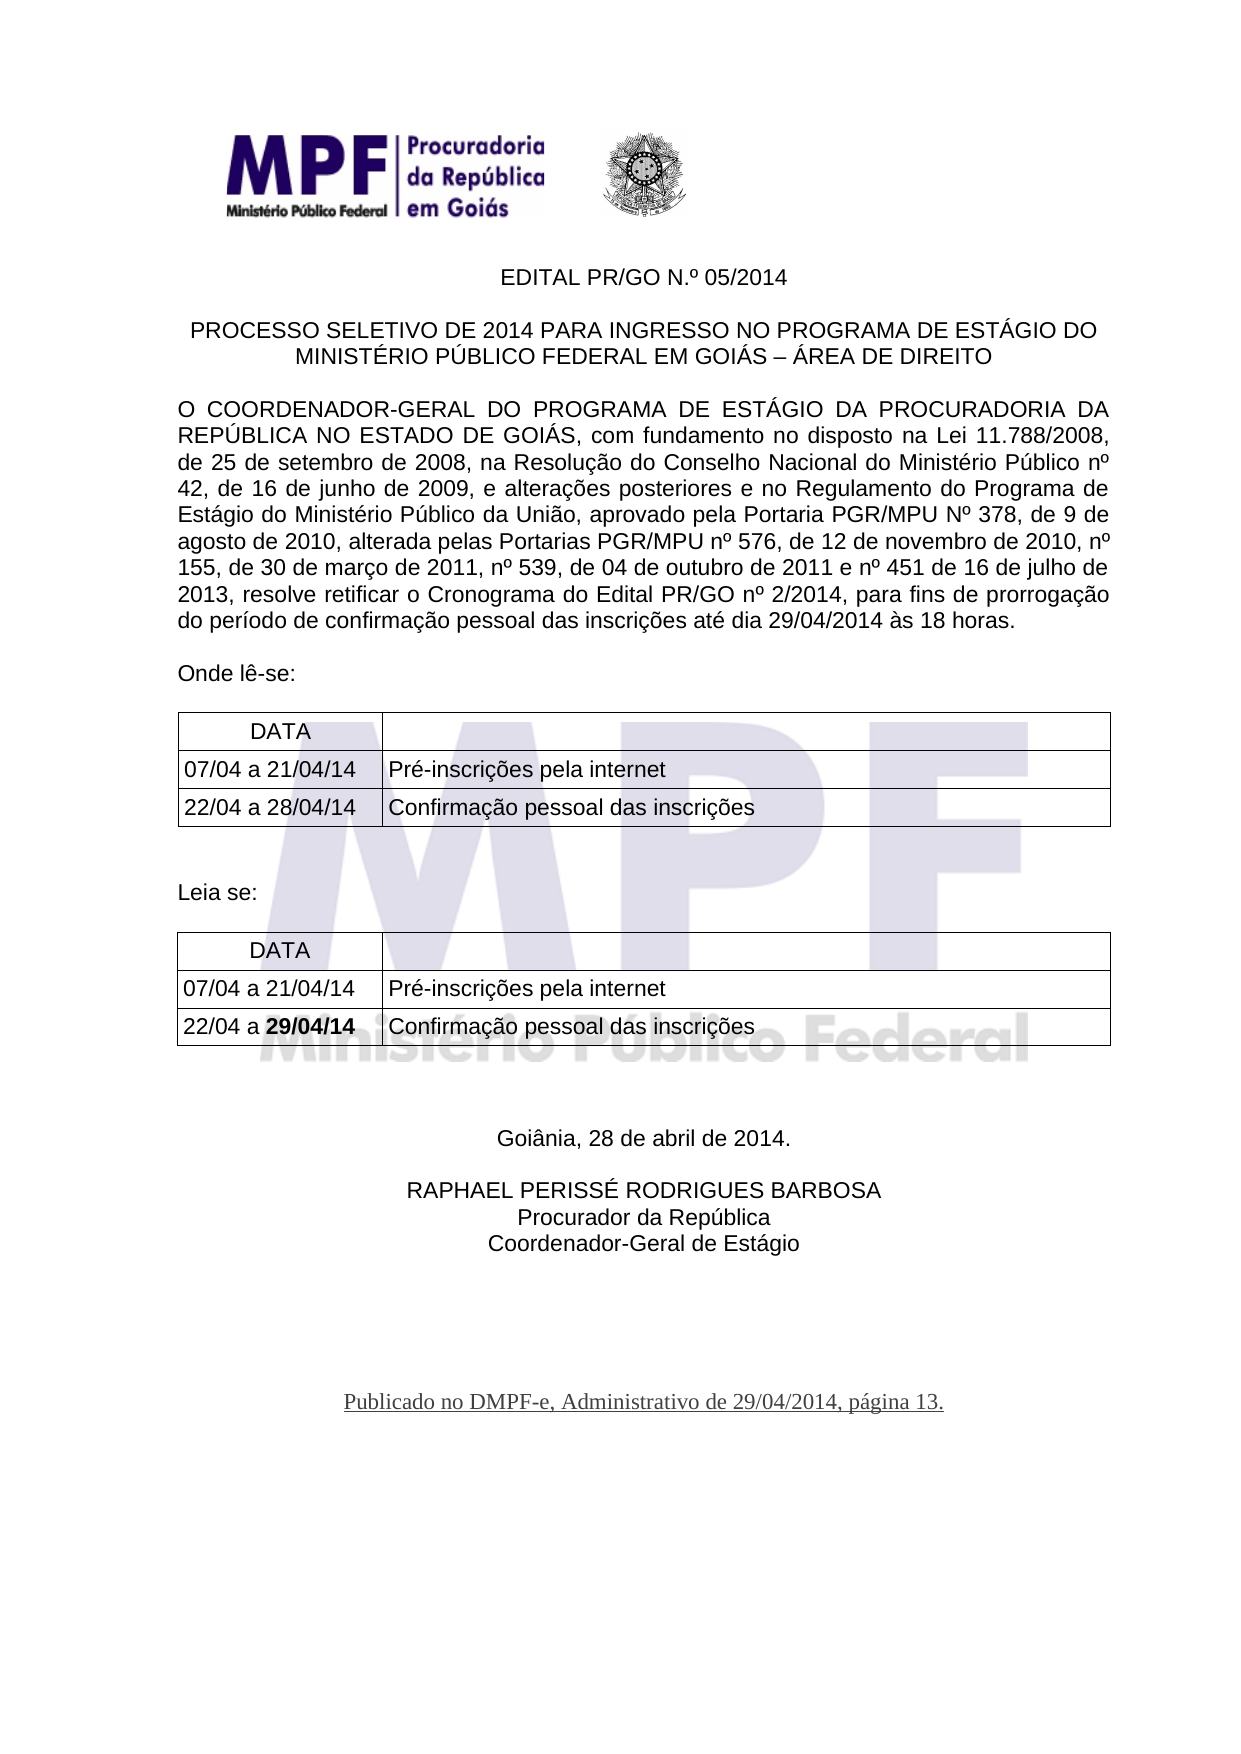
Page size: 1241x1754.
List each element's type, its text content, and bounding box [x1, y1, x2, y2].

text Coordenador-Geral de Estágio [177, 1230, 1110, 1256]
text Leia se: [177, 879, 1110, 905]
text PROCESSO SELETIVO DE 2014 PARA INGRESSO NO PROGRAMA DE ESTÁGIO DO [177, 317, 1110, 343]
picture [260, 905, 1028, 932]
picture [226, 135, 545, 218]
table_cell Pré-inscrições pela internet [383, 751, 1110, 788]
text Publicado no DMPF-e, Administrativo de 29/04/2014, página 13. [177, 1388, 1110, 1414]
table_cell Confirmação pessoal das inscrições [383, 789, 1110, 826]
text Goiânia, 28 de abril de 2014. [177, 1124, 1110, 1151]
table_header DATA [178, 933, 382, 969]
table_header [383, 713, 1110, 750]
picture [260, 827, 1028, 879]
table_cell Confirmação pessoal das inscrições [383, 1009, 1110, 1045]
table_cell 07/04 a 21/04/14 [179, 751, 382, 788]
table_cell 07/04 a 21/04/14 [178, 971, 382, 1007]
table_header DATA [179, 713, 382, 750]
text EDITAL PR/GO N.º 05/2014 [177, 264, 1110, 291]
table_cell 22/04 a 29/04/14 [178, 1009, 382, 1045]
table_cell Pré-inscrições pela internet [383, 971, 1110, 1007]
text O COORDENADOR-GERAL DO PROGRAMA DE ESTÁGIO DA PROCURADORIA DA REPÚBLICA NO ESTADO DE GOIÁS, com fundamento no disposto na Lei 11.788/2008, de 25 de setembro de 2008, na Resolução do Conselho Nacional do Ministério Público nº 42, de 16 de junho de 2009, e alterações posteriores e no Regulamento do Programa de Estágio do Ministério Público da União, aprovado pela Portaria PGR/MPU Nº 378, de 9 de agosto de 2010, alterada pelas Portarias PGR/MPU nº 576, de 12 de novembro de 2010, nº 155, de 30 de março de 2011, nº 539, de 04 de outubro de 2011 e nº 451 de 16 de julho de 2013, resolve retificar o Cronograma do Edital PR/GO nº 2/2014, para fins de prorrogação do período de confirmação pessoal das inscrições até dia 29/04/2014 às 18 horas. [177, 396, 1110, 633]
text RAPHAEL PERISSÉ RODRIGUES BARBOSA [177, 1177, 1110, 1203]
text Onde lê-se: [177, 659, 1110, 686]
text MINISTÉRIO PÚBLICO FEDERAL EM GOIÁS – ÁREA DE DIREITO [177, 343, 1110, 370]
table_header [383, 933, 1110, 969]
text Procurador da República [177, 1203, 1110, 1230]
picture [600, 127, 687, 217]
table_cell 22/04 a 28/04/14 [179, 789, 382, 826]
picture [260, 1046, 1028, 1062]
